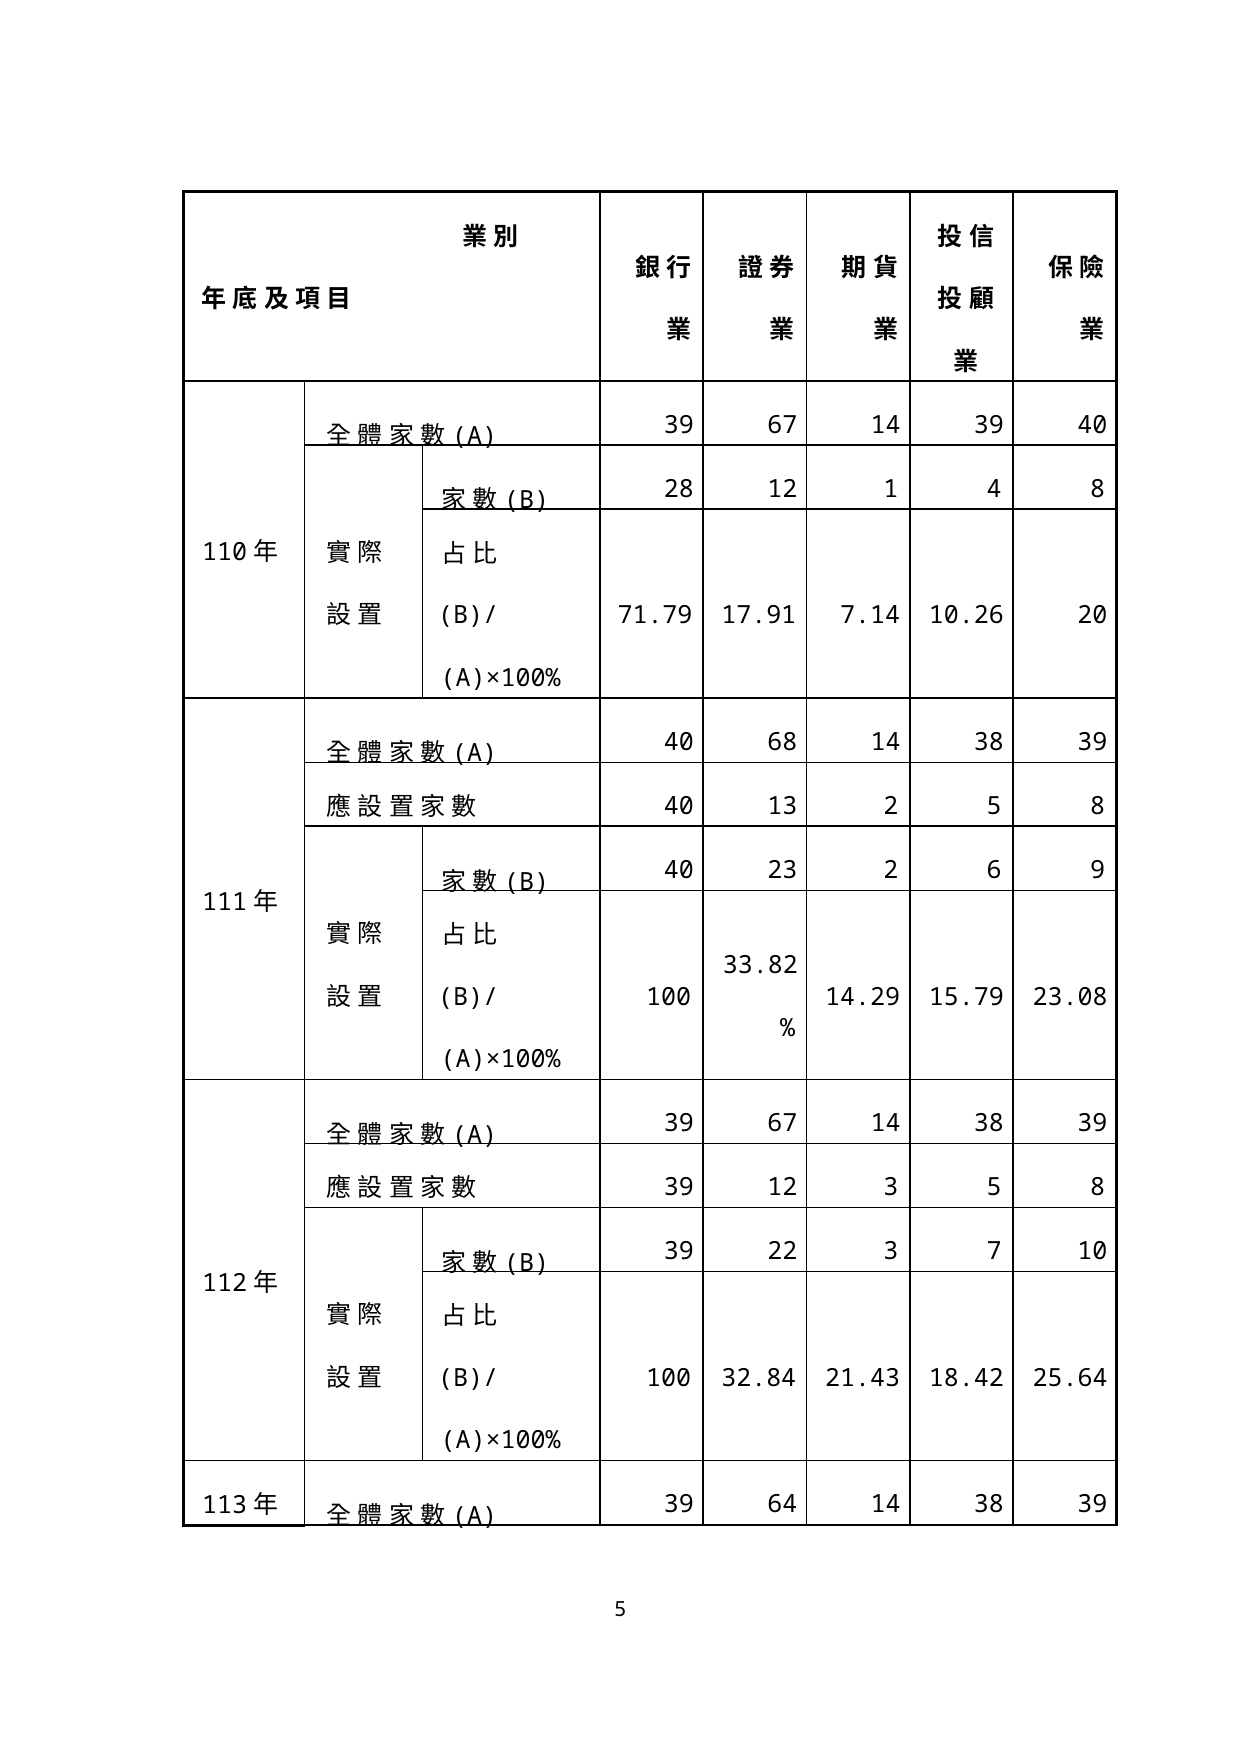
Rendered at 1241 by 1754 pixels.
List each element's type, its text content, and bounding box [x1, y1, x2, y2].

table_cell 33.82% [704, 891, 806, 1078]
table_cell 39 [1014, 1080, 1115, 1143]
table_cell 家數(B) [423, 827, 599, 889]
table_header 業別 年底及項目 [185, 193, 599, 380]
table_cell 8 [1014, 1144, 1115, 1207]
table_cell 67 [704, 382, 806, 444]
table_cell 100 [601, 891, 702, 1078]
table_cell 110年 [185, 382, 304, 697]
table_cell 32.84 [704, 1272, 806, 1460]
table_cell 22 [704, 1208, 806, 1271]
table_cell 14 [807, 699, 909, 761]
table_cell 占比 (B)/(A)×100% [423, 891, 599, 1078]
table_cell 39 [601, 1144, 702, 1207]
table_cell 12 [704, 446, 806, 508]
table_cell 68 [704, 699, 806, 761]
table_cell 7.14 [807, 510, 909, 697]
table_cell 40 [601, 699, 702, 761]
table_cell 全體家數(A) [305, 699, 599, 761]
table_cell 38 [911, 1080, 1012, 1143]
table_cell 39 [601, 1461, 702, 1524]
table_cell 應設置家數 [305, 763, 599, 825]
table_cell 6 [911, 827, 1012, 889]
table_cell 15.79 [911, 891, 1012, 1078]
table_cell 21.43 [807, 1272, 909, 1460]
table_cell 111年 [185, 699, 304, 1078]
table_cell 全體家數(A) [305, 382, 599, 444]
table_cell 40 [601, 763, 702, 825]
table_cell 2 [807, 827, 909, 889]
table_cell 實際設置 [305, 827, 422, 1078]
table_cell 10 [1014, 1208, 1115, 1271]
table_header 證券業 [704, 193, 806, 380]
table_cell 39 [601, 1080, 702, 1143]
table_cell 18.42 [911, 1272, 1012, 1460]
table_cell 39 [1014, 1461, 1115, 1524]
table_cell 1 [807, 446, 909, 508]
table_cell 40 [601, 827, 702, 889]
table_cell 全體家數(A) [305, 1080, 599, 1143]
table_cell 67 [704, 1080, 806, 1143]
table_cell 8 [1014, 446, 1115, 508]
table_cell 39 [601, 1208, 702, 1271]
table_cell 家數(B) [423, 446, 599, 508]
table_cell 2 [807, 763, 909, 825]
table_cell 112年 [185, 1080, 304, 1460]
table_cell 38 [911, 699, 1012, 761]
table_cell 3 [807, 1208, 909, 1271]
table_cell 39 [911, 382, 1012, 444]
table_cell 100 [601, 1272, 702, 1460]
table_cell 38 [911, 1461, 1012, 1524]
table_cell 實際設置 [305, 1208, 422, 1460]
table_cell 3 [807, 1144, 909, 1207]
table_cell 4 [911, 446, 1012, 508]
table_header 保險業 [1014, 193, 1115, 380]
table_cell 13 [704, 763, 806, 825]
table_cell 應設置家數 [305, 1144, 599, 1207]
table_cell 8 [1014, 763, 1115, 825]
table_cell 14 [807, 1461, 909, 1524]
table_cell 39 [1014, 699, 1115, 761]
table_cell 9 [1014, 827, 1115, 889]
table_cell 5 [911, 763, 1012, 825]
table_header 期貨業 [807, 193, 909, 380]
table_cell 5 [911, 1144, 1012, 1207]
table_cell 占比 (B)/(A)×100% [423, 510, 599, 697]
table_cell 25.64 [1014, 1272, 1115, 1460]
table_cell 71.79 [601, 510, 702, 697]
table_cell 14.29 [807, 891, 909, 1078]
table_cell 14 [807, 1080, 909, 1143]
table_cell 12 [704, 1144, 806, 1207]
table_cell 家數(B) [423, 1208, 599, 1271]
table_cell 7 [911, 1208, 1012, 1271]
table_cell 10.26 [911, 510, 1012, 697]
table_header 銀行業 [601, 193, 702, 380]
table_cell 64 [704, 1461, 806, 1524]
table_cell 39 [601, 382, 702, 444]
table_cell 20 [1014, 510, 1115, 697]
table_cell 14 [807, 382, 909, 444]
table_cell 占比 (B)/(A)×100% [423, 1272, 599, 1460]
table_cell 全體家數(A) [305, 1461, 599, 1524]
table_cell 23.08 [1014, 891, 1115, 1078]
table_cell 113年 [185, 1461, 304, 1524]
table_cell 23 [704, 827, 806, 889]
table_cell 40 [1014, 382, 1115, 444]
table_cell 28 [601, 446, 702, 508]
table_cell 17.91 [704, 510, 806, 697]
table_header 投信 投顧業 [911, 193, 1012, 380]
table_cell 實際設置 [305, 446, 422, 697]
